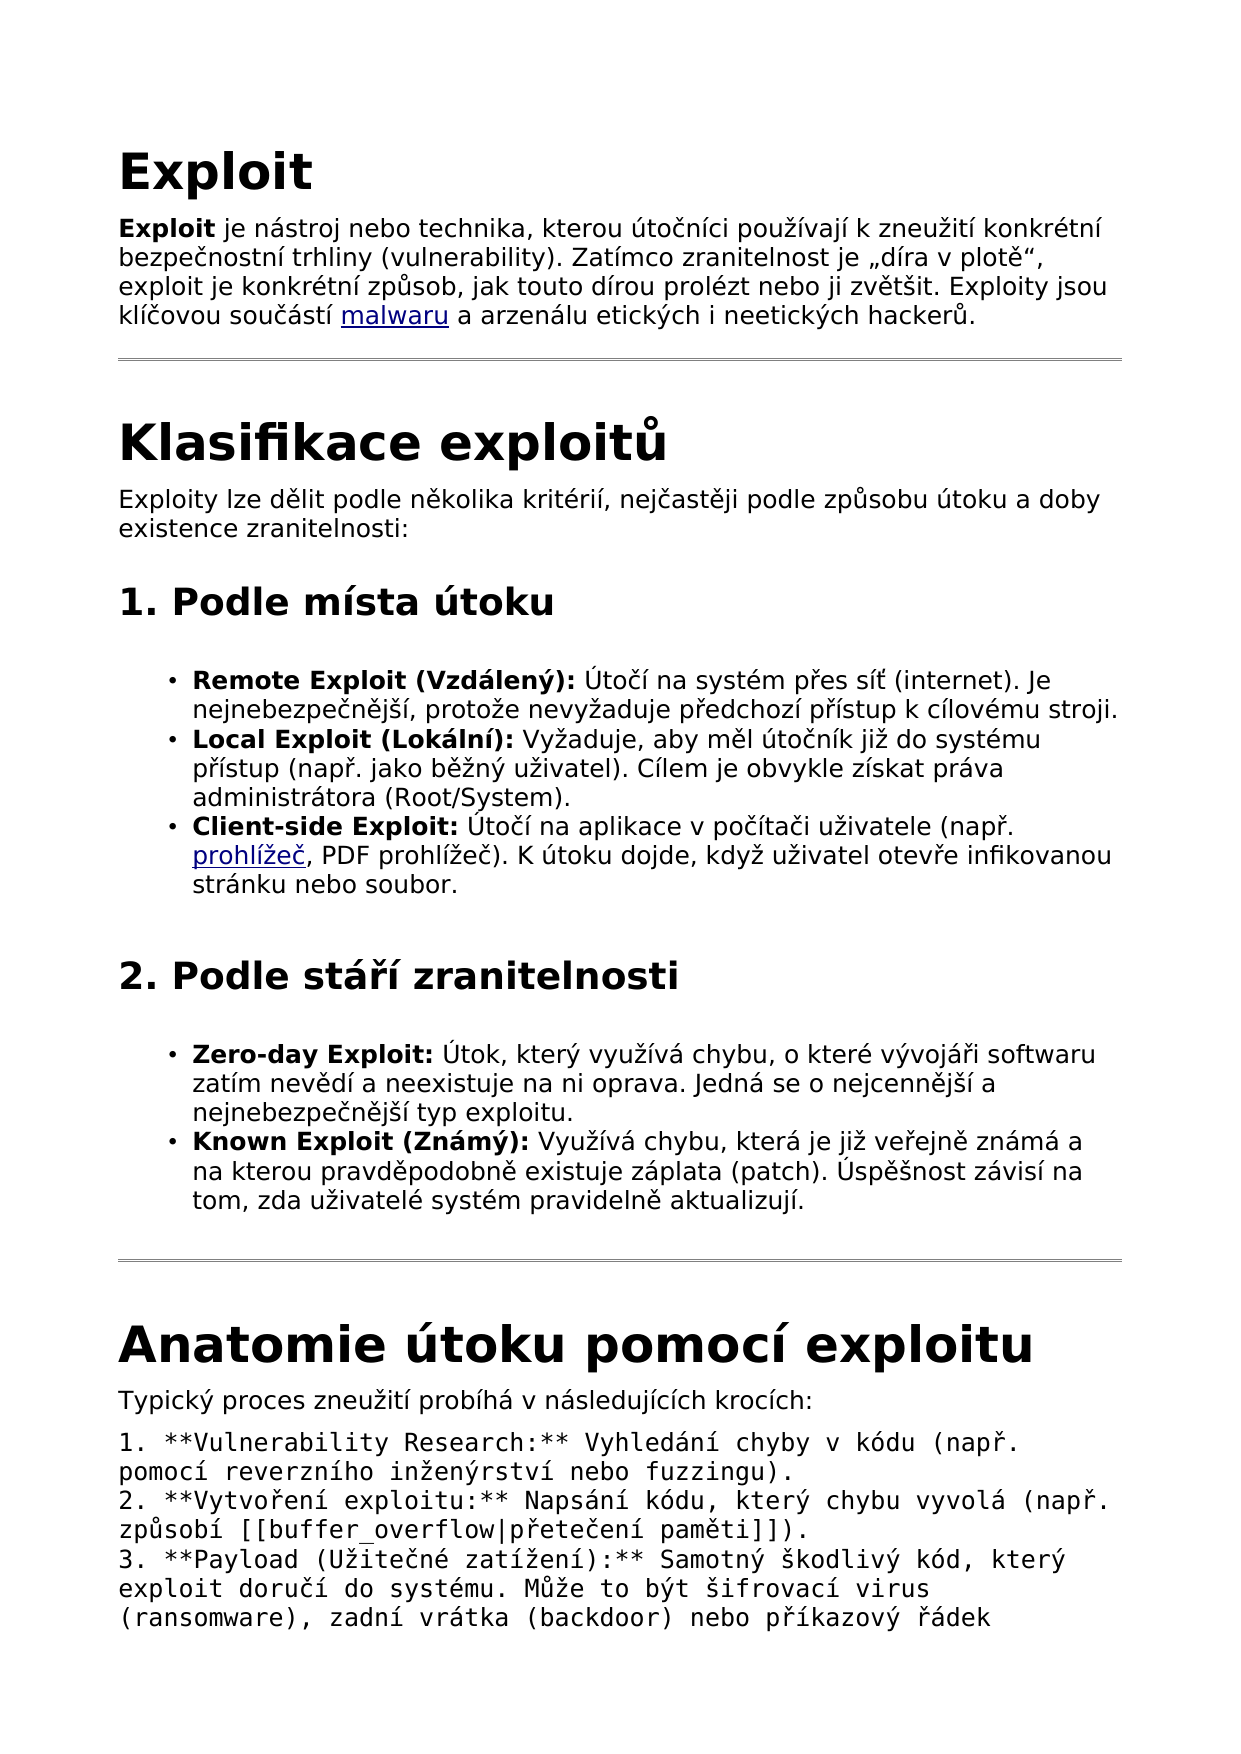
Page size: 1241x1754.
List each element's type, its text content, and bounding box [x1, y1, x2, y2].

text Exploit je nástroj nebo technika, kterou útočníci používají k zneužití konkrétní bezpečnostní trhliny (vulnerability). Zatímco zranitelnost je „díra v plotě“, exploit je konkrétní způsob, jak touto dírou prolézt nebo ji zvětšit. Exploity jsou klíčovou součástí malwaru a arzenálu etických i neetických hackerů. [118, 214, 1122, 331]
list Client-side Exploit: Útočí na aplikace v počítači uživatele (např. prohlížeč, PDF prohlížeč). K útoku dojde, když uživatel otevře infikovanou stránku nebo soubor. [177, 812, 1122, 900]
text Exploity lze dělit podle několika kritérií, nejčastěji podle způsobu útoku a doby existence zranitelnosti: [118, 485, 1122, 543]
subtitle 1. Podle místa útoku [118, 581, 1122, 624]
text 1. **Vulnerability Research:** Vyhledání chyby v kódu (např. pomocí reverzního inženýrství nebo fuzzingu). 2. **Vytvoření exploitu:** Napsání kódu, který chybu vyvolá (např. způsobí [[buffer_overflow|přetečení paměti]]). 3. **Payload (Užitečné zatížení):** Samotný škodlivý kód, který exploit doručí do systému. Může to být šifrovací virus (ransomware), zadní vrátka (backdoor) nebo příkazový řádek [118, 1428, 1122, 1632]
subtitle Anatomie útoku pomocí exploitu [118, 1316, 1122, 1374]
text Typický proces zneužití probíhá v následujících krocích: [118, 1387, 1122, 1416]
list Local Exploit (Lokální): Vyžaduje, aby měl útočník již do systému přístup (např. jako běžný uživatel). Cílem je obvykle získat práva administrátora (Root/System). [177, 725, 1122, 812]
list Zero-day Exploit: Útok, který využívá chybu, o které vývojáři softwaru zatím nevědí a neexistuje na ni oprava. Jedná se o nejcennější a nejnebezpečnější typ exploitu. [177, 1040, 1122, 1127]
list Remote Exploit (Vzdálený): Útočí na systém přes síť (internet). Je nejnebezpečnější, protože nevyžaduje předchozí přístup k cílovému stroji. [177, 667, 1122, 725]
subtitle Klasifikace exploitů [118, 414, 1122, 473]
subtitle 2. Podle stáří zranitelnosti [118, 954, 1122, 998]
subtitle Exploit [118, 143, 1122, 201]
list Known Exploit (Známý): Využívá chybu, která je již veřejně známá a na kterou pravděpodobně existuje záplata (patch). Úspěšnost závisí na tom, zda uživatelé systém pravidelně aktualizují. [177, 1127, 1122, 1215]
